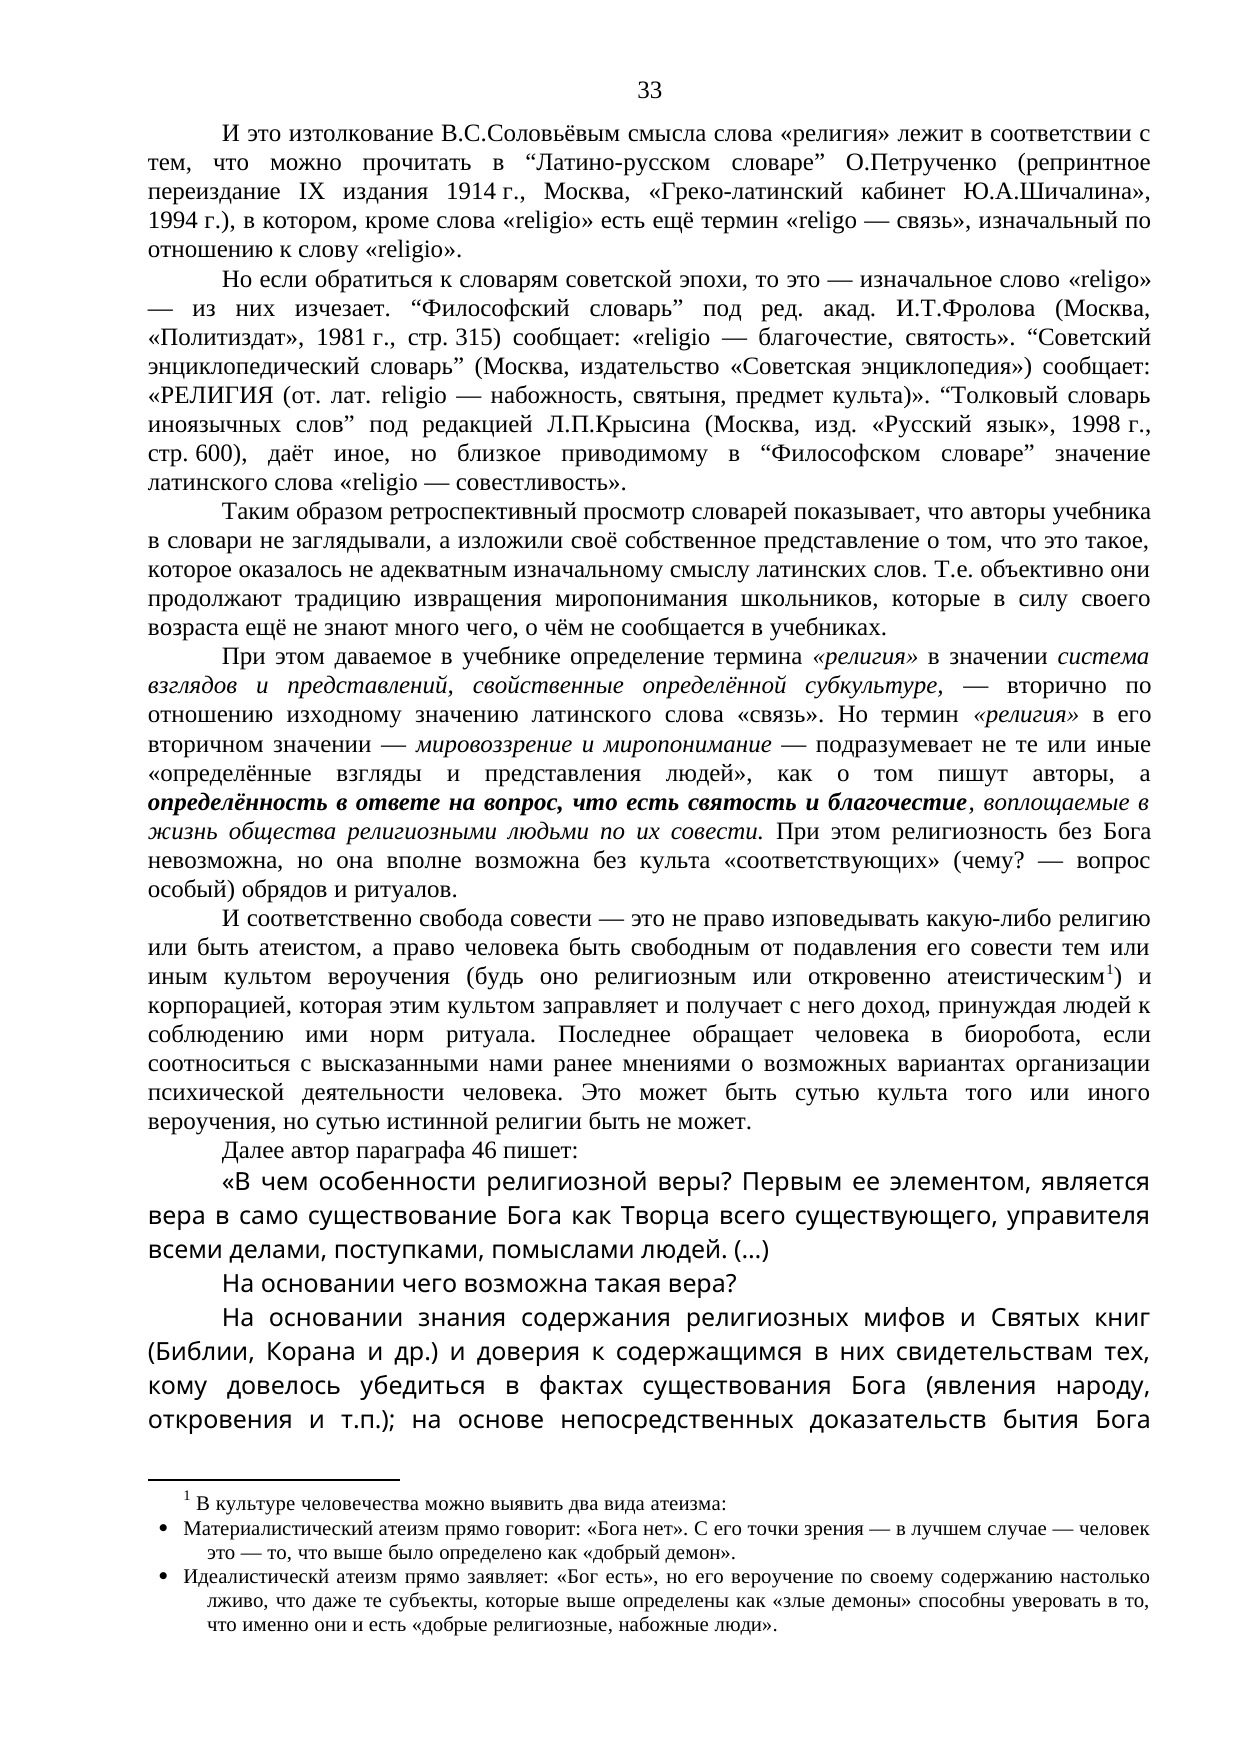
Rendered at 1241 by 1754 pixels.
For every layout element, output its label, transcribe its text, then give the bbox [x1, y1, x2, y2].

list Идеалистическй атеизм прямо заявляет: «Бог есть», но его вероучение по своему содержанию настолько лживо, что даже те субъекты, которые выше определены как «злые демоны» способны уверовать в то, что именно они и есть «добрые религиозные, набожные люди». [159, 1564, 1152, 1636]
text На основании чего возможна такая вера? [148, 1266, 1152, 1300]
text В культуре человечества можно выявить два вида атеизма: [148, 1486, 1152, 1516]
text Таким образом ретроспективный просмотр словарей показывает, что авторы учебника в словари не заглядывали, а изложили своё собственное представление о том, что это такое, которое оказалось не адекватным изначальному смыслу латинских слов. Т.е. объективно они продолжают традицию извращения миропонимания школьников, которые в силу своего возраста ещё не знают много чего, о чём не сообщается в учебниках. [148, 496, 1152, 641]
text На основании знания содержания религиозных мифов и Святых книг (Библии, Корана и др.) и доверия к содержащимся в них свидетельствам тех, кому довелось убедиться в фактах существования Бога (явления народу, откровения и т.п.); на основе непосредственных доказательств бытия Бога [148, 1300, 1152, 1436]
text И соответственно свобода совести — это не право изповедывать какую-либо религию или быть атеистом, а право человека быть свободным от подавления его совести тем или иным культом вероучения (будь оно религиозным или откровенно атеистическим) и корпорацией, которая этим культом заправляет и получает с него доход, принуждая людей к соблюдению ими норм ритуала. Последнее обращает человека в биоробота, если соотноситься с высказанными нами ранее мнениями о возможных вариантах организации психической деятельности человека. Это может быть сутью культа того или иного вероучения, но сутью истинной религии быть не может. [148, 903, 1152, 1135]
text Далее автор параграфа 46 пишет: [148, 1135, 1152, 1164]
list Материалистический атеизм прямо говорит: «Бога нет». С его точки зрения — в лучшем случае — человек это — то, что выше было определено как «добрый демон». [159, 1516, 1152, 1564]
text При этом даваемое в учебнике определение термина «религия» в значении система взглядов и представлений, свойственные определённой субкультуре, — вторично по отношению изходному значению латинского слова «связь». Но термин «религия» в его вторичном значении — мировоззрение и миропонимание — подразумевает не те или иные «определённые взгляды и представления людей», как о том пишут авторы, а определённость в ответе на вопрос, что есть святость и благочестие, воплощаемые в жизнь общества религиозными людьми по их совести. При этом религиозность без Бога невозможна, но она вполне возможна без культа «соответствующих» (чему? — вопрос особый) обрядов и ритуалов. [148, 641, 1152, 903]
text Но если обратиться к словарям советской эпохи, то это — изначальное слово «religo» — из них изчезает. “Философский словарь” под ред. акад. И.Т.Фролова (Москва, «Политиздат», 1981 г., стр. 315) сообщает: «religio — благочестие, святость». “Советский энциклопедический словарь” (Москва, издательство «Советская энциклопедия») сообщает: «РЕЛИГИЯ (от. лат. religio — набожность, святыня, предмет культа)». “Толковый словарь иноязычных слов” под редакцией Л.П.Крысина (Москва, изд. «Русский язык», 1998 г., стр. 600), даёт иное, но близкое приводимому в “Философском словаре” значение латинского слова «religio — совестливость». [148, 263, 1152, 496]
text «В чем особенности религиозной веры? Первым ее элементом, является вера в само существование Бога как Творца всего существующего, управителя всеми делами, поступками, помыслами людей. (…) [148, 1164, 1152, 1266]
text И это изтолкование В.С.Соловьёвым смысла слова «религия» лежит в соответствии с тем, что можно прочитать в “Латино-русском словаре” О.Петрученко (репринтное переиздание IX издания 1914 г., Москва, «Греко-латинский кабинет Ю.А.Шичалина», 1994 г.), в котором, кроме слова «religio» есть ещё термин «religo — связь», изначальный по отношению к слову «religio». [148, 118, 1152, 263]
